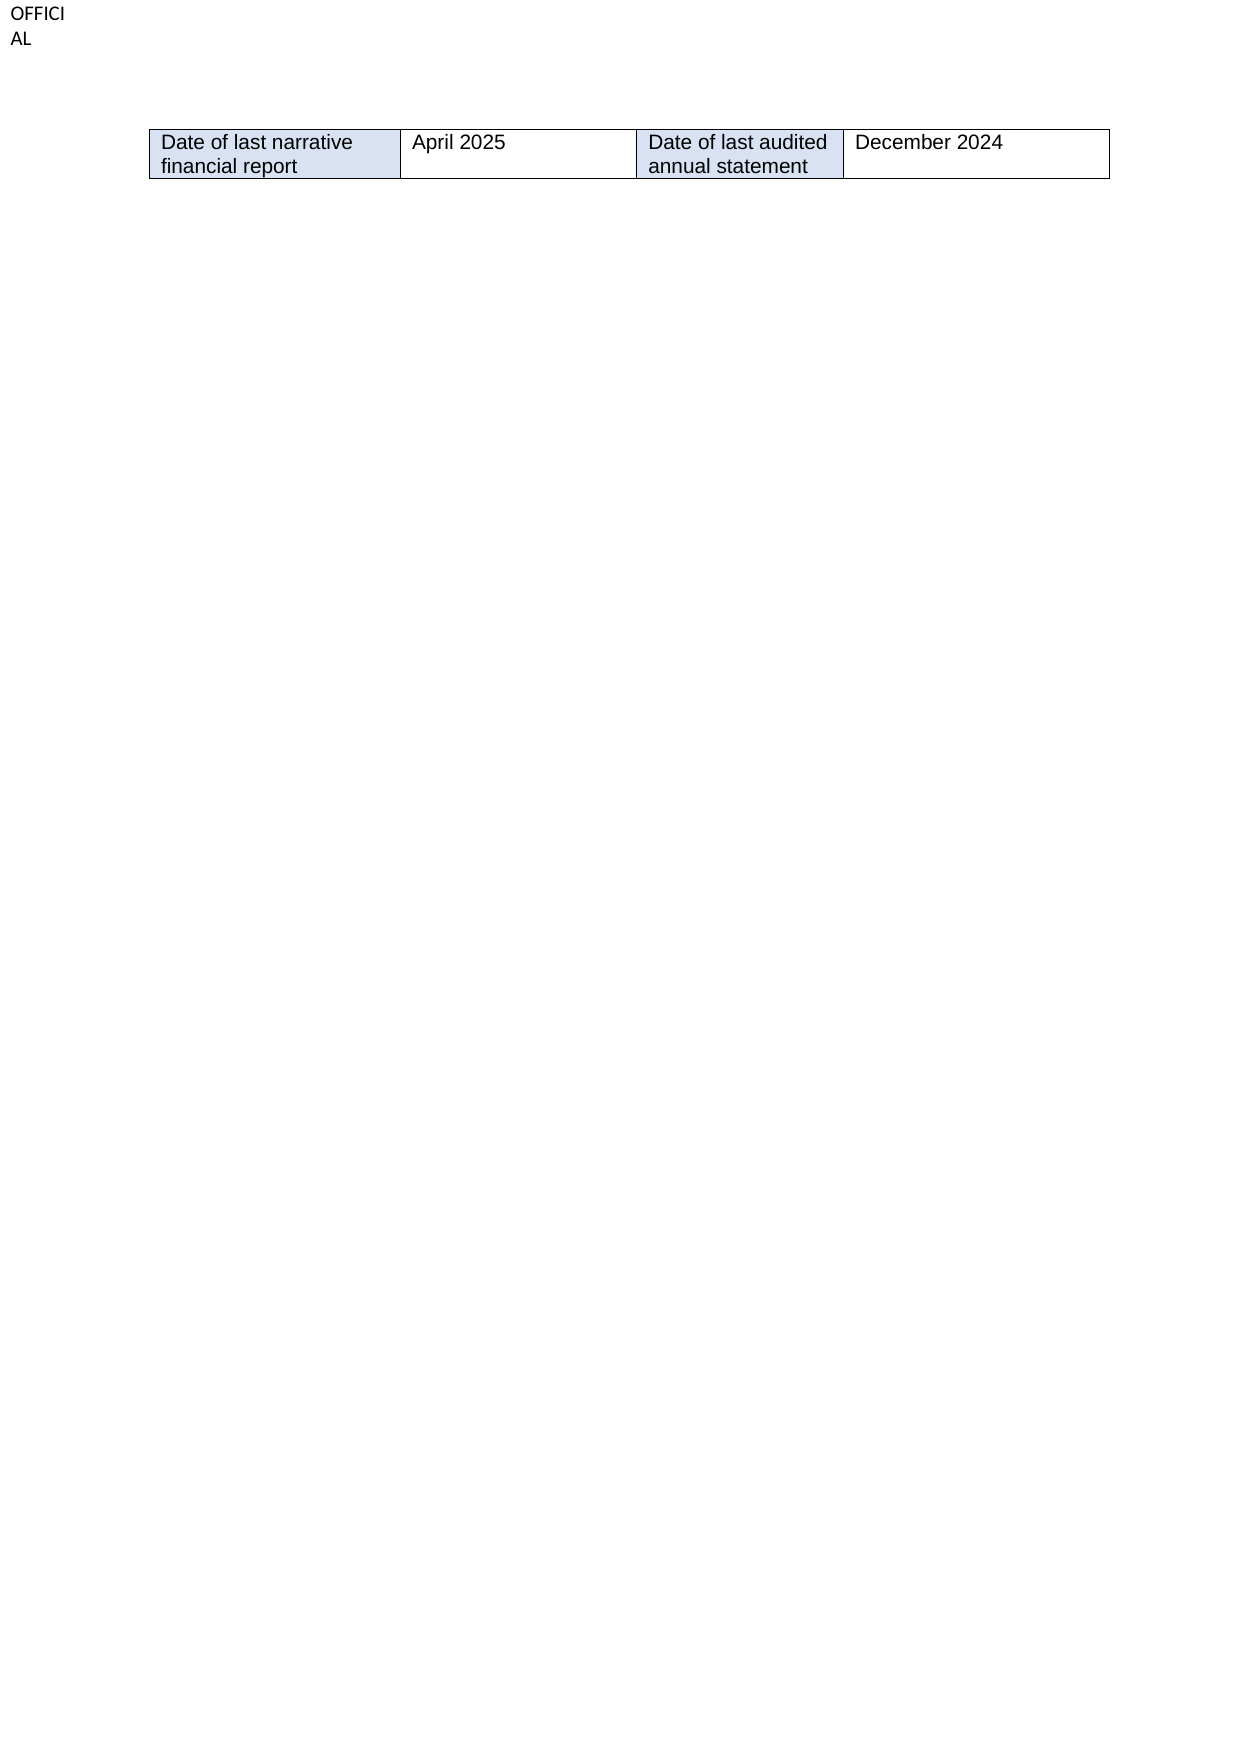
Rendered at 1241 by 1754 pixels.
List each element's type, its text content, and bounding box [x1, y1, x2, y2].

table_header Date of last audited annual statement [637, 130, 843, 178]
table_header December 2024 [844, 130, 1109, 178]
table_header Date of last narrative financial report [150, 130, 400, 178]
table_header April 2025 [401, 130, 636, 178]
